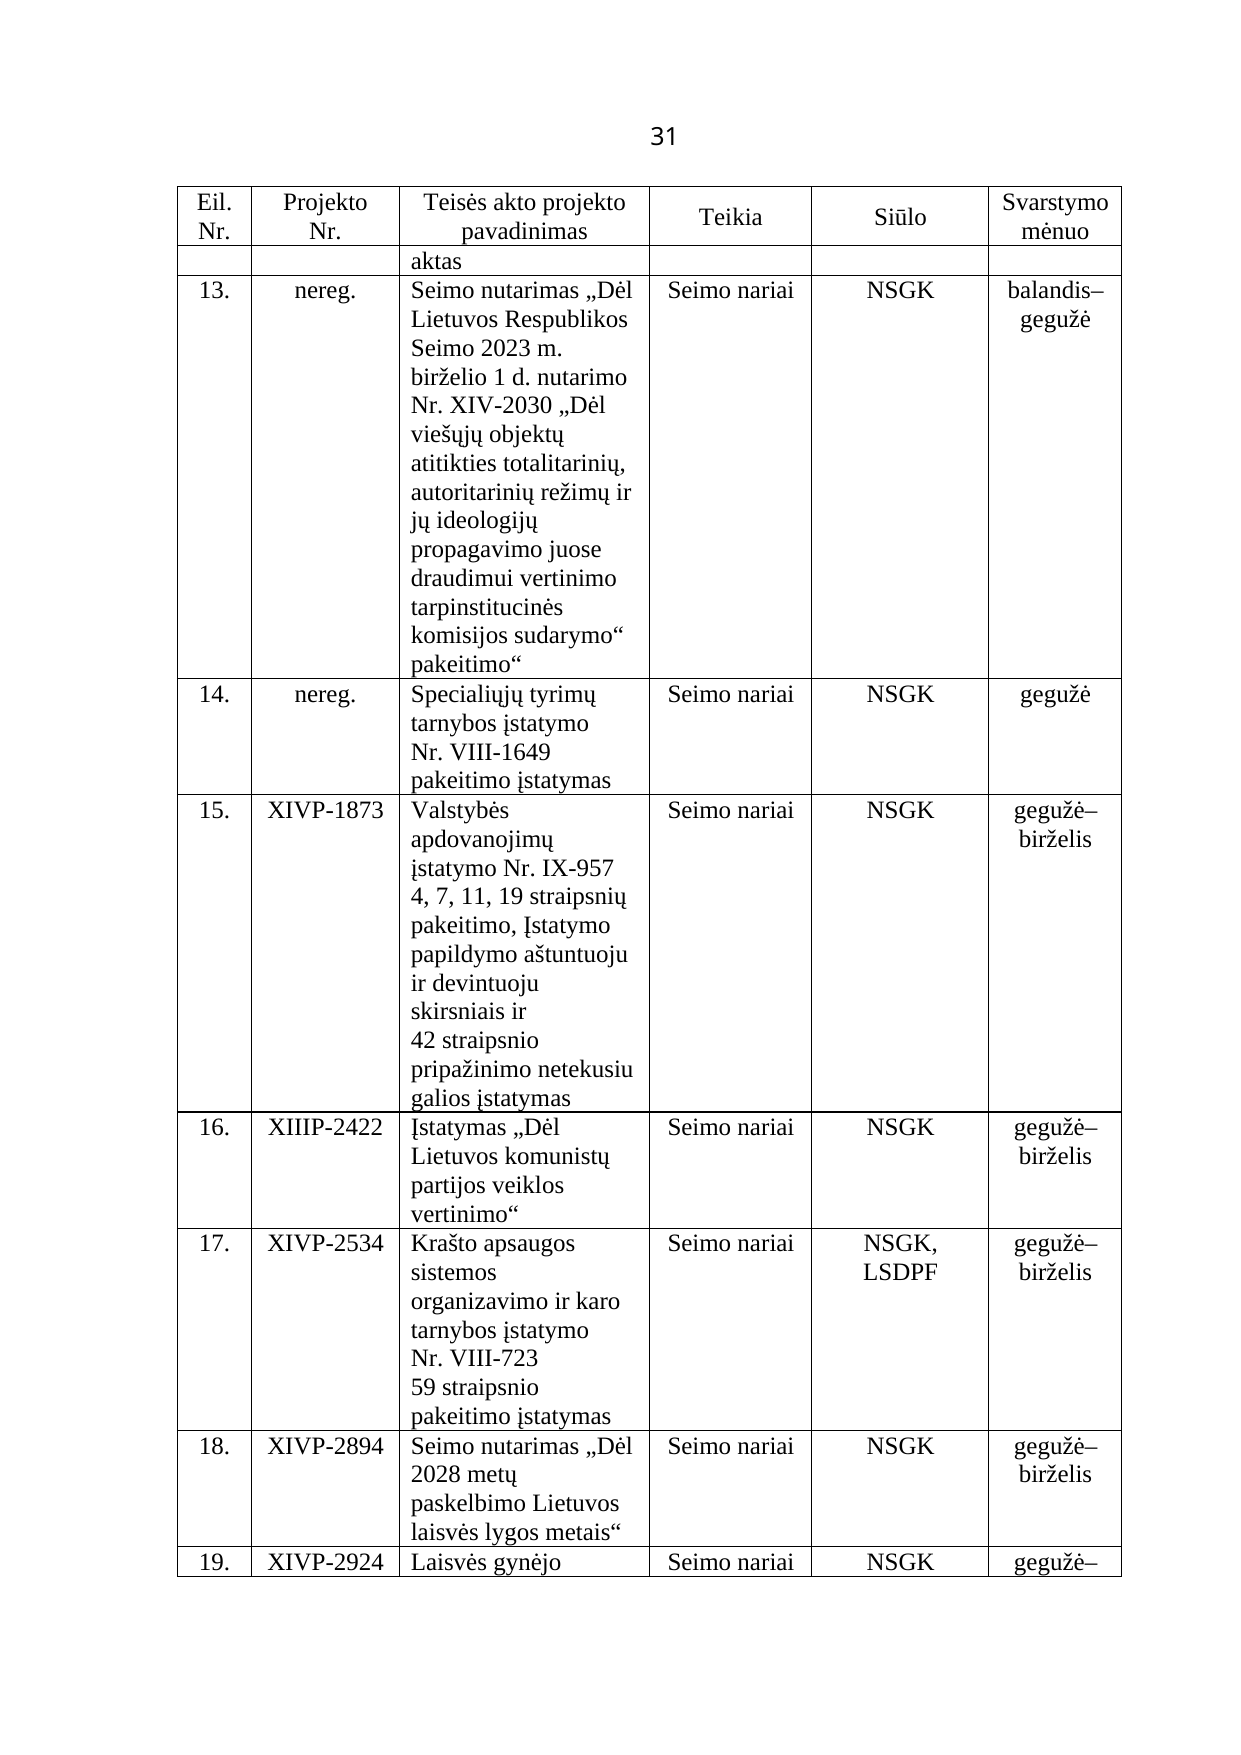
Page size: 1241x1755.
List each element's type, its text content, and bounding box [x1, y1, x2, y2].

table_cell [812, 246, 988, 274]
table_cell XIVP-2894 [252, 1431, 399, 1546]
table_cell Krašto apsaugos sistemos organizavimo ir karo tarnybos įstatymo Nr. VIII-723 59 straipsnio pakeitimo įstatymas [400, 1229, 649, 1430]
table_cell NSGK [812, 276, 988, 678]
table_cell NSGK [812, 1431, 988, 1546]
table_header Eil. Nr. [178, 187, 251, 245]
table_cell Seimo nutarimas „Dėl 2028 metų paskelbimo Lietuvos laisvės lygos metais“ [400, 1431, 649, 1546]
table_cell gegužė– birželis [989, 1113, 1121, 1227]
table_cell Seimo nutarimas „Dėl Lietuvos Respublikos Seimo 2023 m. birželio 1 d. nutarimo Nr. XIV-2030 „Dėl viešųjų objektų atitikties totalitarinių, autoritarinių režimų ir jų ideologijų propagavimo juose draudimui vertinimo tarpinstitucinės komisijos sudarymo“ pakeitimo“ [400, 276, 649, 678]
table_cell aktas [400, 246, 649, 274]
table_cell Seimo nariai [650, 795, 811, 1111]
table_cell [178, 246, 251, 274]
table_cell Seimo nariai [650, 679, 811, 794]
table_cell NSGK [812, 1547, 988, 1576]
table_header Siūlo [812, 187, 988, 245]
table_cell gegužė– birželis [989, 795, 1121, 1111]
table_cell Seimo nariai [650, 1229, 811, 1430]
table_cell gegužė– birželis [989, 1431, 1121, 1546]
table_cell [252, 246, 399, 274]
table_cell 15. [178, 795, 251, 1111]
table_cell 17. [178, 1229, 251, 1430]
table_cell Laisvės gynėjo [400, 1547, 649, 1576]
table_cell XIVP-2924 [252, 1547, 399, 1576]
table_cell Seimo nariai [650, 276, 811, 678]
table_cell XIVP-2534 [252, 1229, 399, 1430]
table_cell XIVP-1873 [252, 795, 399, 1111]
table_cell gegužė– birželis [989, 1229, 1121, 1430]
table_cell 18. [178, 1431, 251, 1546]
table_cell 16. [178, 1113, 251, 1227]
table_cell 19. [178, 1547, 251, 1576]
table_cell nereg. [252, 679, 399, 794]
table_cell balandis–gegužė [989, 276, 1121, 678]
table_cell NSGK [812, 1113, 988, 1227]
table_header Projekto Nr. [252, 187, 399, 245]
table_cell [989, 246, 1121, 274]
table_header Teikia [650, 187, 811, 245]
table_cell Seimo nariai [650, 1547, 811, 1576]
table_header Svarstymo mėnuo [989, 187, 1121, 245]
table_header Teisės akto projekto pavadinimas [400, 187, 649, 245]
table_cell gegužė– [989, 1547, 1121, 1576]
table_cell Įstatymas „Dėl Lietuvos komunistų partijos veiklos vertinimo“ [400, 1113, 649, 1227]
table_cell NSGK [812, 795, 988, 1111]
table_cell Valstybės apdovanojimų įstatymo Nr. IX-957 4, 7, 11, 19 straipsnių pakeitimo, Įstatymo papildymo aštuntuoju ir devintuoju skirsniais ir 42 straipsnio pripažinimo netekusiu galios įstatymas [400, 795, 649, 1111]
table_cell nereg. [252, 276, 399, 678]
table_cell [650, 246, 811, 274]
table_cell NSGK [812, 679, 988, 794]
table_cell gegužė [989, 679, 1121, 794]
table_cell 13. [178, 276, 251, 678]
table_cell XIIIP-2422 [252, 1113, 399, 1227]
table_cell Specialiųjų tyrimų tarnybos įstatymo Nr. VIII-1649 pakeitimo įstatymas [400, 679, 649, 794]
table_cell Seimo nariai [650, 1113, 811, 1227]
table_cell 14. [178, 679, 251, 794]
table_cell NSGK, LSDPF [812, 1229, 988, 1430]
table_cell Seimo nariai [650, 1431, 811, 1546]
